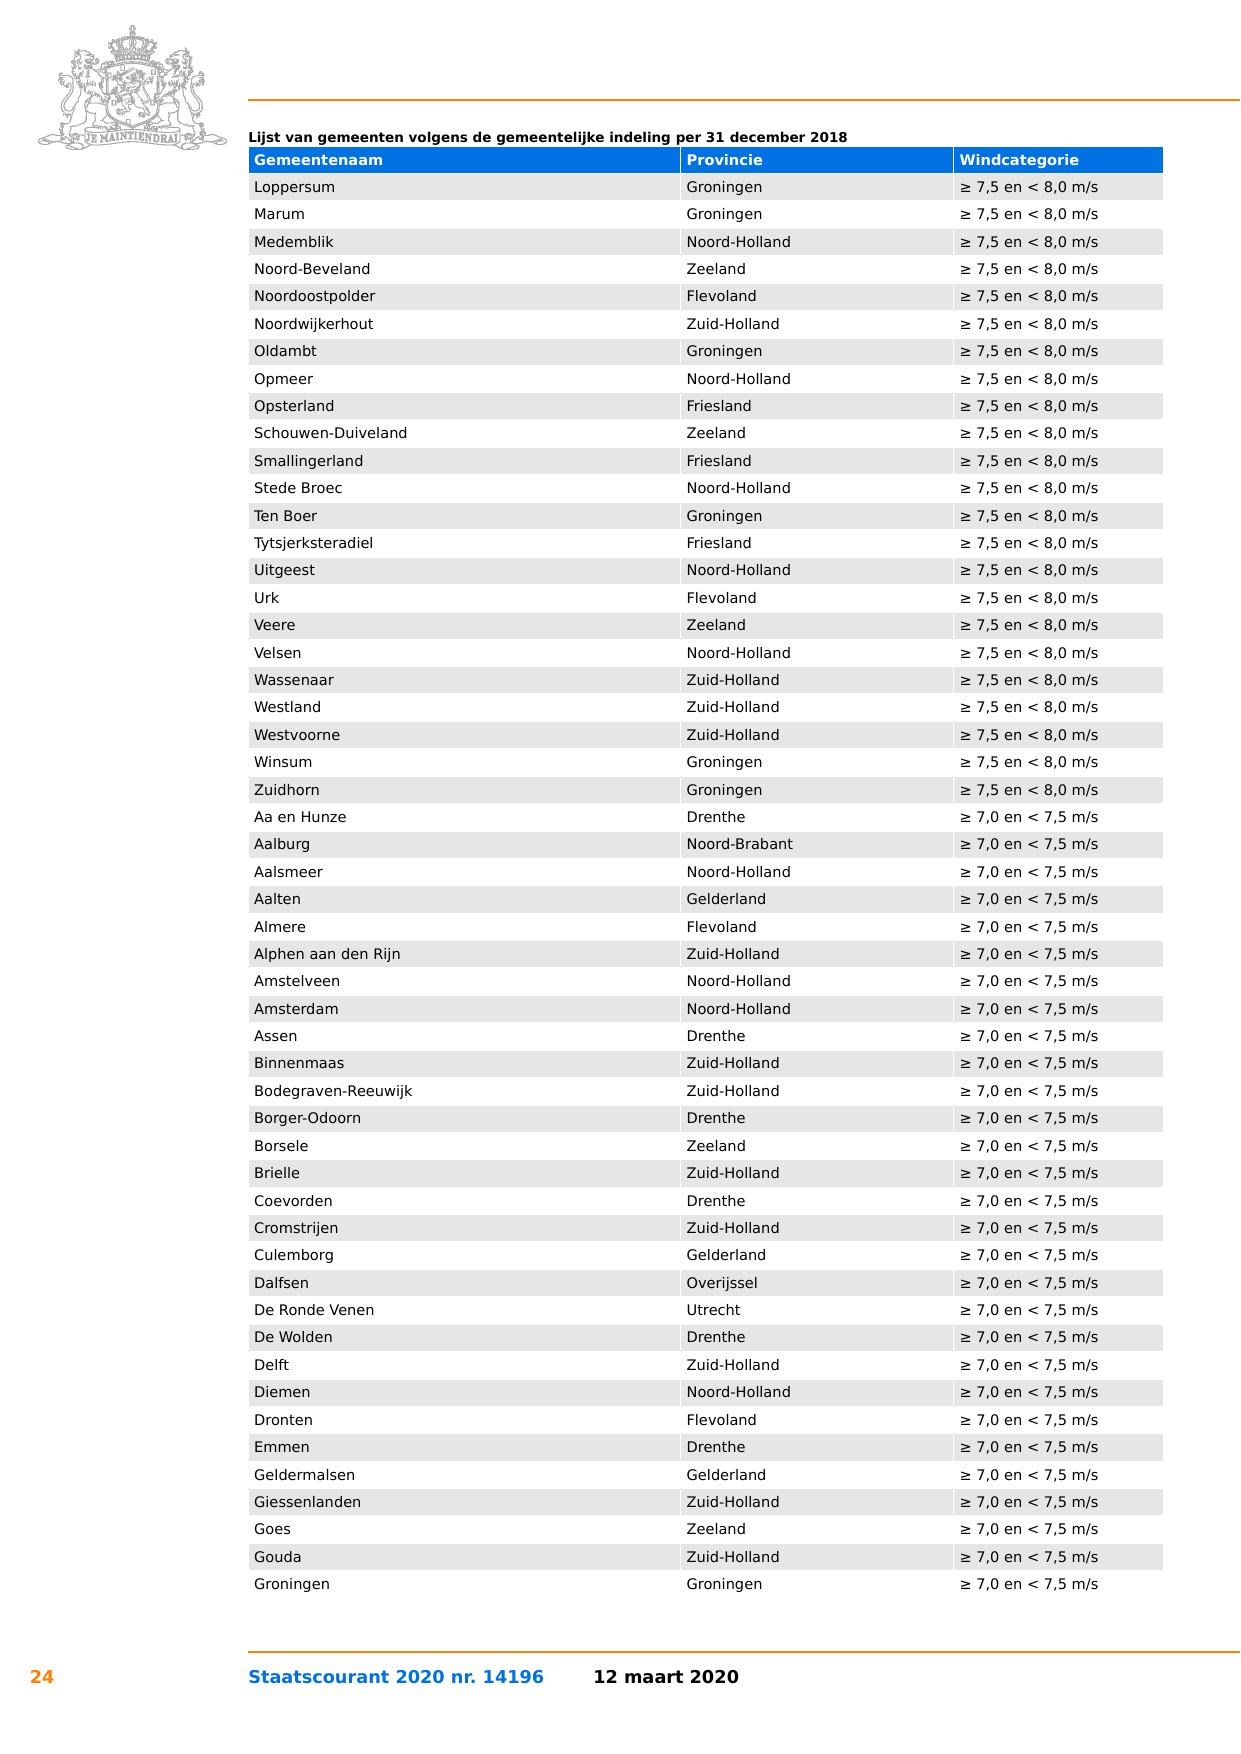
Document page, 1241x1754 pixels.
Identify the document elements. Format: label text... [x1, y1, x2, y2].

table_cell Velsen [249, 640, 680, 666]
table_cell ≥ 7,5 en < 8,0 m/s [954, 229, 1163, 255]
table_cell Delft [249, 1352, 680, 1378]
table_cell Aalsmeer [249, 859, 680, 885]
table_cell ≥ 7,5 en < 8,0 m/s [954, 201, 1163, 228]
table_cell ≥ 7,0 en < 7,5 m/s [954, 914, 1163, 940]
table_cell Binnenmaas [249, 1051, 680, 1077]
table_cell Groningen [681, 201, 953, 228]
table_cell ≥ 7,0 en < 7,5 m/s [954, 1078, 1163, 1104]
table_cell Wassenaar [249, 667, 680, 693]
table_cell Zeeland [681, 613, 953, 639]
table_cell Groningen [681, 339, 953, 365]
table_cell Aalburg [249, 832, 680, 858]
table_cell Dalfsen [249, 1270, 680, 1296]
table_cell Noord-Holland [681, 475, 953, 502]
table_cell Zuid-Holland [681, 1078, 953, 1104]
table_cell Gelderland [681, 1462, 953, 1488]
table_cell ≥ 7,5 en < 8,0 m/s [954, 585, 1163, 611]
table_cell ≥ 7,5 en < 8,0 m/s [954, 558, 1163, 584]
table_cell Zeeland [681, 256, 953, 283]
table_cell ≥ 7,0 en < 7,5 m/s [954, 1215, 1163, 1241]
table_cell ≥ 7,0 en < 7,5 m/s [954, 1516, 1163, 1543]
table_cell Groningen [681, 174, 953, 200]
table_cell ≥ 7,0 en < 7,5 m/s [954, 832, 1163, 858]
table_cell Assen [249, 1023, 680, 1050]
table_cell ≥ 7,5 en < 8,0 m/s [954, 284, 1163, 310]
table_cell Urk [249, 585, 680, 611]
table_cell ≥ 7,5 en < 8,0 m/s [954, 722, 1163, 748]
table_cell Aalten [249, 886, 680, 913]
table_cell ≥ 7,0 en < 7,5 m/s [954, 886, 1163, 913]
table_cell Drenthe [681, 1023, 953, 1050]
table_cell ≥ 7,0 en < 7,5 m/s [954, 1243, 1163, 1269]
table_cell Friesland [681, 530, 953, 557]
table_cell Zuid-Holland [681, 1160, 953, 1187]
table_cell Groningen [681, 749, 953, 776]
table_cell Groningen [249, 1571, 680, 1598]
table_cell Windcategorie [954, 147, 1163, 173]
table_cell Ten Boer [249, 503, 680, 529]
picture [38, 25, 227, 150]
table_cell Giessenlanden [249, 1489, 680, 1515]
table_cell ≥ 7,0 en < 7,5 m/s [954, 1297, 1163, 1324]
table_cell Provincie [681, 147, 953, 173]
table_cell Zuid-Holland [681, 722, 953, 748]
table_cell ≥ 7,5 en < 8,0 m/s [954, 503, 1163, 529]
table_cell ≥ 7,5 en < 8,0 m/s [954, 613, 1163, 639]
table_cell Opmeer [249, 366, 680, 392]
table_cell Groningen [681, 1571, 953, 1598]
table_cell ≥ 7,5 en < 8,0 m/s [954, 393, 1163, 419]
table_cell ≥ 7,0 en < 7,5 m/s [954, 969, 1163, 995]
table_cell Noord-Holland [681, 558, 953, 584]
table_cell Gouda [249, 1544, 680, 1570]
table_cell ≥ 7,0 en < 7,5 m/s [954, 804, 1163, 831]
table_cell Overijssel [681, 1270, 953, 1296]
table_cell Noordoostpolder [249, 284, 680, 310]
table_cell Emmen [249, 1434, 680, 1461]
table_cell ≥ 7,5 en < 8,0 m/s [954, 366, 1163, 392]
table_cell Gelderland [681, 1243, 953, 1269]
table_cell ≥ 7,0 en < 7,5 m/s [954, 1571, 1163, 1598]
table_cell Zuid-Holland [681, 667, 953, 693]
table_cell Zuid-Holland [681, 1544, 953, 1570]
table_cell Flevoland [681, 284, 953, 310]
table_cell Culemborg [249, 1243, 680, 1269]
table_cell ≥ 7,5 en < 8,0 m/s [954, 311, 1163, 337]
table_cell Friesland [681, 448, 953, 474]
table_cell ≥ 7,0 en < 7,5 m/s [954, 1434, 1163, 1461]
table_cell Zuid-Holland [681, 1352, 953, 1378]
table_cell ≥ 7,5 en < 8,0 m/s [954, 530, 1163, 557]
table_cell ≥ 7,5 en < 8,0 m/s [954, 174, 1163, 200]
table_cell Almere [249, 914, 680, 940]
table_cell Drenthe [681, 1106, 953, 1132]
table_cell Noordwijkerhout [249, 311, 680, 337]
table_cell Aa en Hunze [249, 804, 680, 831]
table_cell ≥ 7,0 en < 7,5 m/s [954, 1188, 1163, 1214]
table_cell ≥ 7,0 en < 7,5 m/s [954, 1462, 1163, 1488]
table_cell Noord-Brabant [681, 832, 953, 858]
table_cell Westvoorne [249, 722, 680, 748]
table_cell ≥ 7,0 en < 7,5 m/s [954, 1380, 1163, 1406]
table_cell ≥ 7,0 en < 7,5 m/s [954, 1133, 1163, 1159]
table_cell Borsele [249, 1133, 680, 1159]
table_cell ≥ 7,5 en < 8,0 m/s [954, 749, 1163, 776]
table_cell Groningen [681, 777, 953, 803]
table_cell Borger-Odoorn [249, 1106, 680, 1132]
table_cell Utrecht [681, 1297, 953, 1324]
table_cell Friesland [681, 393, 953, 419]
table_cell Brielle [249, 1160, 680, 1187]
table_cell Zuid-Holland [681, 1489, 953, 1515]
table_cell Geldermalsen [249, 1462, 680, 1488]
table_cell ≥ 7,0 en < 7,5 m/s [954, 996, 1163, 1022]
table_cell Noord-Beveland [249, 256, 680, 283]
table_cell Zuid-Holland [681, 1215, 953, 1241]
table_cell Dronten [249, 1407, 680, 1433]
table_cell Uitgeest [249, 558, 680, 584]
table_cell Noord-Holland [681, 996, 953, 1022]
table_cell Groningen [681, 503, 953, 529]
table_cell Zeeland [681, 1133, 953, 1159]
table_cell ≥ 7,5 en < 8,0 m/s [954, 256, 1163, 283]
table_cell ≥ 7,0 en < 7,5 m/s [954, 1023, 1163, 1050]
table_cell ≥ 7,0 en < 7,5 m/s [954, 1106, 1163, 1132]
table_cell Drenthe [681, 1325, 953, 1351]
table_cell ≥ 7,5 en < 8,0 m/s [954, 475, 1163, 502]
table_cell Smallingerland [249, 448, 680, 474]
table_cell ≥ 7,5 en < 8,0 m/s [954, 421, 1163, 447]
table_cell Zeeland [681, 1516, 953, 1543]
table_cell ≥ 7,5 en < 8,0 m/s [954, 448, 1163, 474]
table_cell Noord-Holland [681, 229, 953, 255]
table_cell De Ronde Venen [249, 1297, 680, 1324]
table_cell Noord-Holland [681, 640, 953, 666]
table_cell Drenthe [681, 1188, 953, 1214]
table_cell ≥ 7,0 en < 7,5 m/s [954, 1051, 1163, 1077]
table_cell ≥ 7,0 en < 7,5 m/s [954, 941, 1163, 967]
table_cell ≥ 7,5 en < 8,0 m/s [954, 339, 1163, 365]
table_cell Bodegraven-Reeuwijk [249, 1078, 680, 1104]
table_cell Opsterland [249, 393, 680, 419]
table_cell Noord-Holland [681, 969, 953, 995]
table_cell ≥ 7,5 en < 8,0 m/s [954, 777, 1163, 803]
table_cell Zuid-Holland [681, 1051, 953, 1077]
table_cell Winsum [249, 749, 680, 776]
table_cell ≥ 7,0 en < 7,5 m/s [954, 859, 1163, 885]
table_cell ≥ 7,0 en < 7,5 m/s [954, 1352, 1163, 1378]
table_cell Goes [249, 1516, 680, 1543]
table_cell ≥ 7,0 en < 7,5 m/s [954, 1544, 1163, 1570]
table_cell Loppersum [249, 174, 680, 200]
table_cell ≥ 7,0 en < 7,5 m/s [954, 1270, 1163, 1296]
table_cell Coevorden [249, 1188, 680, 1214]
table_cell Gemeentenaam [249, 147, 680, 173]
table_cell ≥ 7,0 en < 7,5 m/s [954, 1160, 1163, 1187]
table_cell Cromstrijen [249, 1215, 680, 1241]
table_cell Westland [249, 695, 680, 721]
table_cell Noord-Holland [681, 366, 953, 392]
table_cell Amstelveen [249, 969, 680, 995]
table_cell ≥ 7,0 en < 7,5 m/s [954, 1407, 1163, 1433]
table_cell Drenthe [681, 804, 953, 831]
table_cell ≥ 7,0 en < 7,5 m/s [954, 1489, 1163, 1515]
table_cell Medemblik [249, 229, 680, 255]
table_cell ≥ 7,5 en < 8,0 m/s [954, 695, 1163, 721]
table_cell Schouwen-Duiveland [249, 421, 680, 447]
table_cell ≥ 7,5 en < 8,0 m/s [954, 667, 1163, 693]
table_cell Marum [249, 201, 680, 228]
table_cell Zuid-Holland [681, 941, 953, 967]
table_cell Stede Broec [249, 475, 680, 502]
table_cell ≥ 7,0 en < 7,5 m/s [954, 1325, 1163, 1351]
table_cell Tytsjerksteradiel [249, 530, 680, 557]
table_cell Diemen [249, 1380, 680, 1406]
table_cell Amsterdam [249, 996, 680, 1022]
table_cell Noord-Holland [681, 1380, 953, 1406]
table_cell Noord-Holland [681, 859, 953, 885]
table_cell Alphen aan den Rijn [249, 941, 680, 967]
table_cell Zeeland [681, 421, 953, 447]
table_cell Flevoland [681, 585, 953, 611]
table_header Lijst van gemeenten volgens de gemeentelijke indeling per 31 december 2018 [248, 130, 1163, 146]
table_cell Zuidhorn [249, 777, 680, 803]
table_cell Veere [249, 613, 680, 639]
table_cell Zuid-Holland [681, 695, 953, 721]
table_cell Flevoland [681, 1407, 953, 1433]
table_cell De Wolden [249, 1325, 680, 1351]
table_cell Zuid-Holland [681, 311, 953, 337]
table_cell Oldambt [249, 339, 680, 365]
table_cell ≥ 7,5 en < 8,0 m/s [954, 640, 1163, 666]
table_cell Drenthe [681, 1434, 953, 1461]
table_cell Gelderland [681, 886, 953, 913]
table_cell Flevoland [681, 914, 953, 940]
